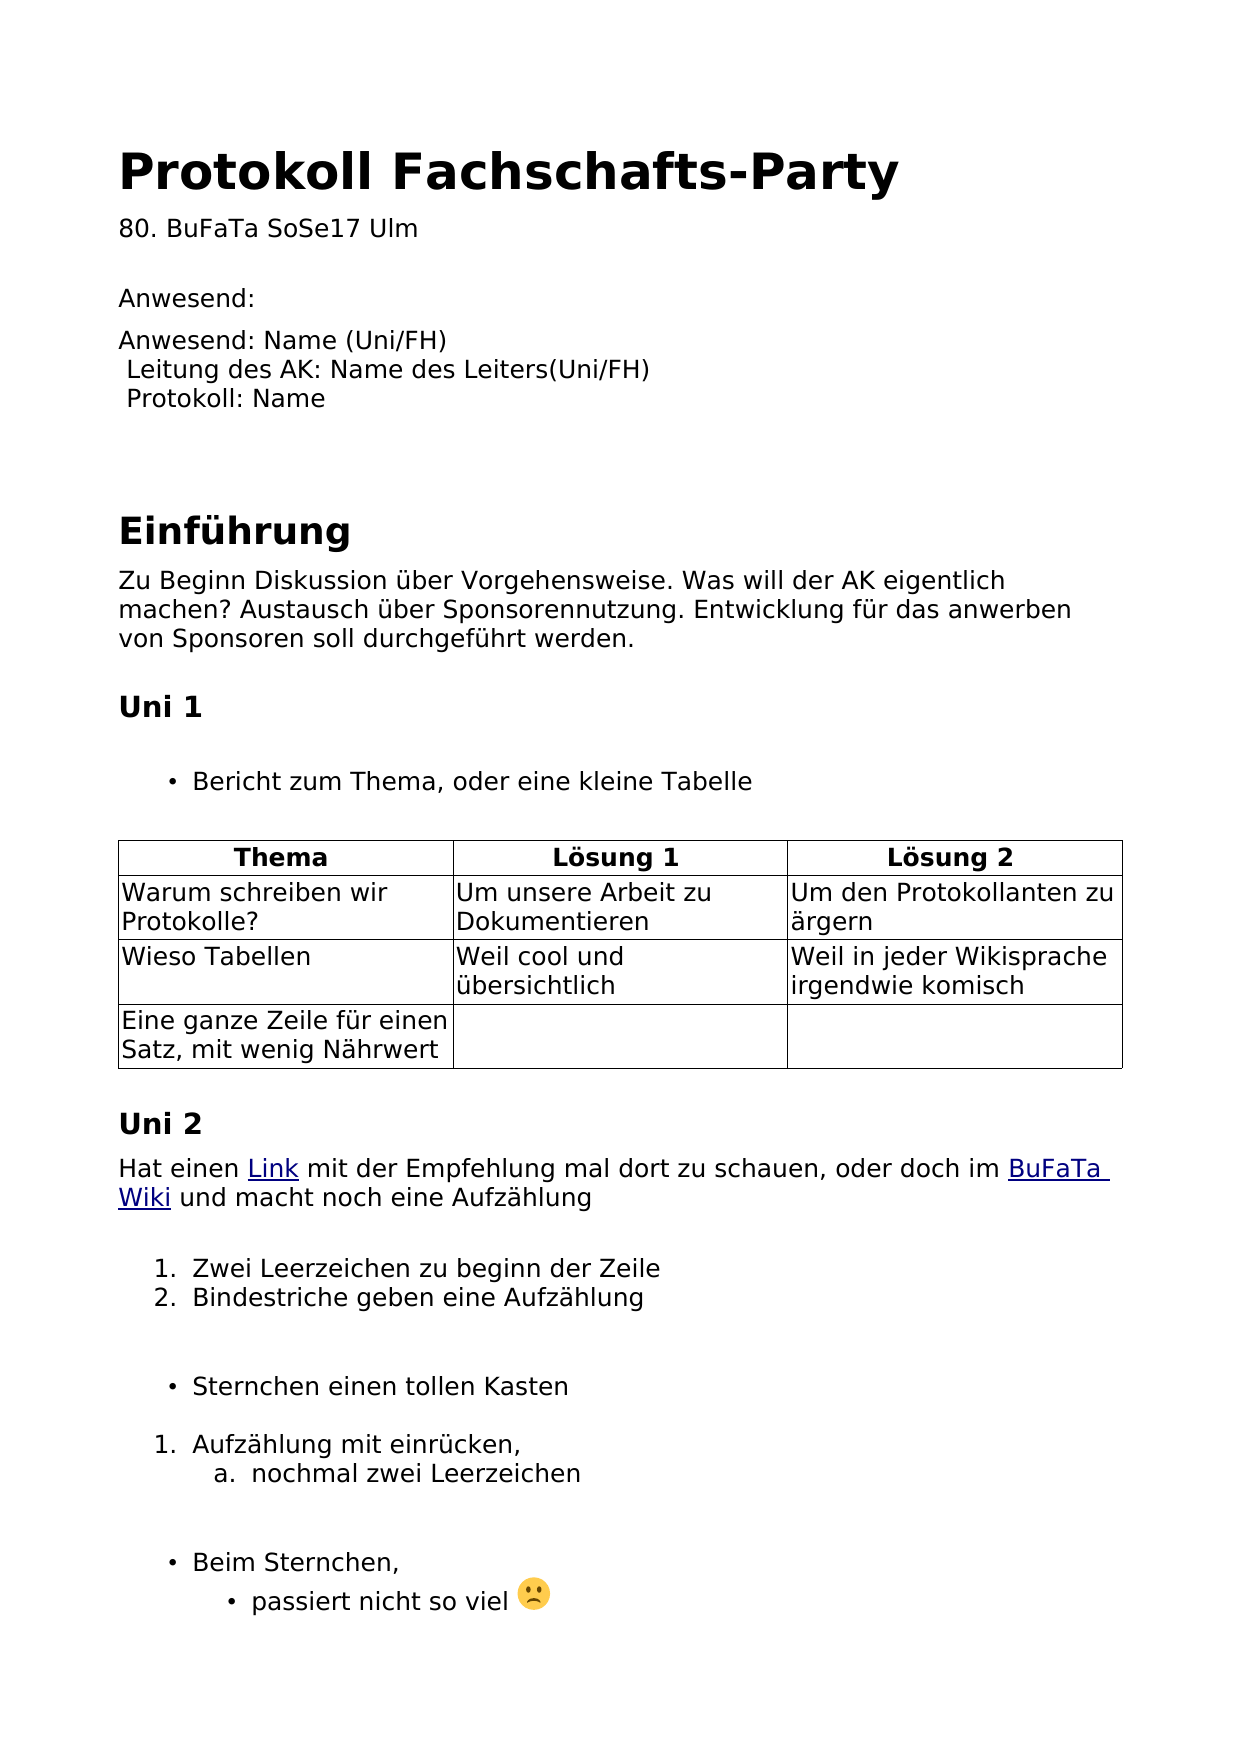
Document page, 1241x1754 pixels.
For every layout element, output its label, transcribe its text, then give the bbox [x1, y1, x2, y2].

table_cell Eine ganze Zeile für einen Satz, mit wenig Nährwert [119, 1005, 453, 1068]
list Zwei Leerzeichen zu beginn der Zeile [177, 1254, 1122, 1284]
table_header Thema [119, 841, 453, 875]
list Aufzählung mit einrücken, [177, 1430, 1122, 1459]
text 80. BuFaTa SoSe17 Ulm [118, 214, 1122, 272]
list nochmal zwei Leerzeichen [236, 1459, 1122, 1489]
list Sternchen einen tollen Kasten [177, 1372, 1122, 1401]
list Bindestriche geben eine Aufzählung [177, 1284, 1122, 1313]
list Beim Sternchen, [177, 1548, 1122, 1577]
list Bericht zum Thema, oder eine kleine Tabelle [177, 767, 1122, 825]
text Anwesend: Name (Uni/FH) Leitung des AK: Name des Leiters(Uni/FH) Protokoll: Name [118, 326, 1122, 472]
subtitle Uni 2 [118, 1108, 1122, 1142]
text Anwesend: [118, 285, 1122, 314]
text Hat einen Link mit der Empfehlung mal dort zu schauen, oder doch im BuFaTa Wiki und macht noch eine Aufzählung [118, 1154, 1122, 1212]
table_header Lösung 2 [788, 841, 1122, 875]
list passiert nicht so viel [236, 1577, 1122, 1616]
table_cell [788, 1005, 1122, 1068]
table_cell Um den Protokollanten zu ärgern [788, 876, 1122, 939]
subtitle Einführung [118, 510, 1122, 553]
table_cell Wieso Tabellen [119, 940, 453, 1003]
table_cell Weil cool und übersichtlich [454, 940, 787, 1003]
table_cell Weil in jeder Wikisprache irgendwie komisch [788, 940, 1122, 1003]
table_header Lösung 1 [454, 841, 787, 875]
text Zu Beginn Diskussion über Vorgehensweise. Was will der AK eigentlich machen? Austausch über Sponsorennutzung. Entwicklung für das anwerben von Sponsoren soll durchgeführt werden. [118, 566, 1122, 653]
subtitle Uni 1 [118, 691, 1122, 725]
table_cell [454, 1005, 787, 1068]
table_cell Um unsere Arbeit zu Dokumentieren [454, 876, 787, 939]
subtitle Protokoll Fachschafts-Party [118, 143, 1122, 201]
table_cell Warum schreiben wir Protokolle? [119, 876, 453, 939]
